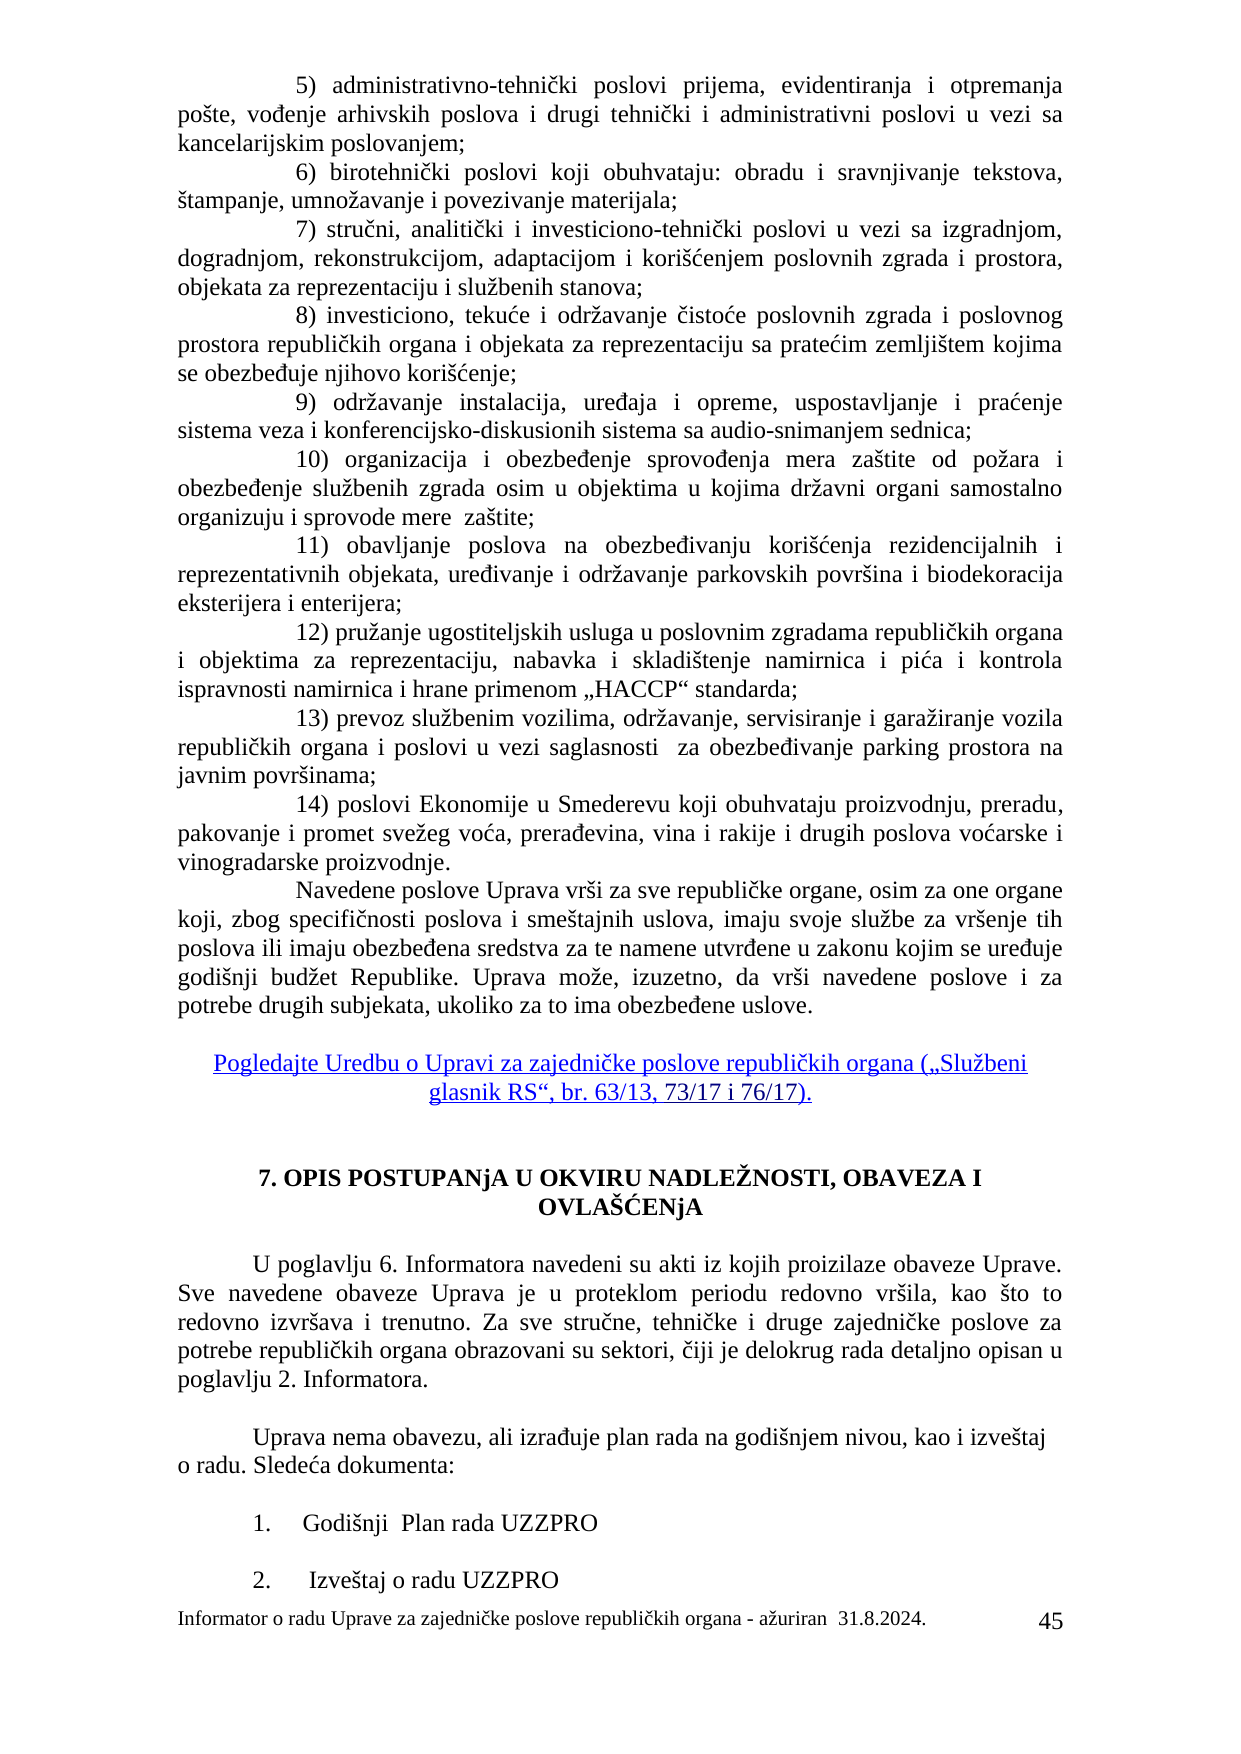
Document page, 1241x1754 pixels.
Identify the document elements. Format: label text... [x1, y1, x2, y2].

text Pogledajte Uredbu o Upravi za zajedničke poslove republičkih organa („Službeni glasnik RS“, br. 63/13, 73/17 i 76/17). [177, 1048, 1063, 1105]
text 8) investiciono, tekuće i održavanje čistoće poslovnih zgrada i poslovnog prostora republičkih organa i objekata za reprezentaciju sa pratećim zemlјištem kojima se obezbeđuje njihovo korišćenje; [177, 300, 1063, 387]
text Uprava nema obavezu, ali izrađuje plan rada na godišnjem nivou, kao i izveštaj o radu. Sledeća dokumenta: [177, 1422, 1063, 1479]
text 5) administrativno-tehnički poslovi prijema, evidentiranja i otpremanja pošte, vođenje arhivskih poslova i drugi tehnički i administrativni poslovi u vezi sa kancelarijskim poslovanjem; [177, 70, 1063, 157]
text 13) prevoz službenim vozilima, održavanje, servisiranje i garažiranje vozila republičkih organa i poslovi u vezi saglasnosti za obezbeđivanje parking prostora na javnim površinama; [177, 703, 1063, 789]
subtitle 7. OPIS POSTUPANјA U OKVIRU NADLEŽNOSTI, OBAVEZA I OVLAŠĆENјA [177, 1163, 1063, 1220]
text 7) stručni, analitički i investiciono-tehnički poslovi u vezi sa izgradnjom, dogradnjom, rekonstrukcijom, adaptacijom i korišćenjem poslovnih zgrada i prostora, objekata za reprezentaciju i službenih stanova; [177, 214, 1063, 300]
text 12) pružanje ugostitelјskih usluga u poslovnim zgradama republičkih organa i objektima za reprezentaciju, nabavka i skladištenje namirnica i pića i kontrola ispravnosti namirnica i hrane primenom „HACCP“ standarda; [177, 617, 1063, 703]
text U poglavlјu 6. Informatora navedeni su akti iz kojih proizilaze obaveze Uprave. Sve navedene obaveze Uprava je u proteklom periodu redovno vršila, kao što to redovno izvršava i trenutno. Za sve stručne, tehničke i druge zajedničke poslove za potrebe republičkih organa obrazovani su sektori, čiji je delokrug rada detalјno opisan u poglavlјu 2. Informatora. [177, 1249, 1063, 1393]
text 10) organizacija i obezbeđenje sprovođenja mera zaštite od požara i obezbeđenje službenih zgrada osim u objektima u kojima državni organi samostalno organizuju i sprovode mere zaštite; [177, 444, 1063, 530]
text 2. Izveštaj o radu UZZPRO [177, 1565, 1063, 1594]
text 9) održavanje instalacija, uređaja i opreme, uspostavlјanje i praćenje sistema veza i konferencijsko-diskusionih sistema sa audio-snimanjem sednica; [177, 387, 1063, 444]
text 11) obavlјanje poslova na obezbeđivanju korišćenja rezidencijalnih i reprezentativnih objekata, uređivanje i održavanje parkovskih površina i biodekoracija eksterijera i enterijera; [177, 530, 1063, 617]
text 14) poslovi Ekonomije u Smederevu koji obuhvataju proizvodnju, preradu, pakovanje i promet svežeg voća, prerađevina, vina i rakije i drugih poslova voćarske i vinogradarske proizvodnje. [177, 789, 1063, 875]
list Godišnji Plan rada UZZPRO [252, 1508, 1063, 1537]
text 6) birotehnički poslovi koji obuhvataju: obradu i sravnjivanje tekstova, štampanje, umnožavanje i povezivanje materijala; [177, 157, 1063, 214]
text Navedene poslove Uprava vrši za sve republičke organe, osim za one organe koji, zbog specifičnosti poslova i smeštajnih uslova, imaju svoje službe za vršenje tih poslova ili imaju obezbeđena sredstva za te namene utvrđene u zakonu kojim se uređuje godišnji budžet Republike. Uprava može, izuzetno, da vrši navedene poslove i za potrebe drugih subjekata, ukoliko za to ima obezbeđene uslove. [177, 875, 1063, 1019]
